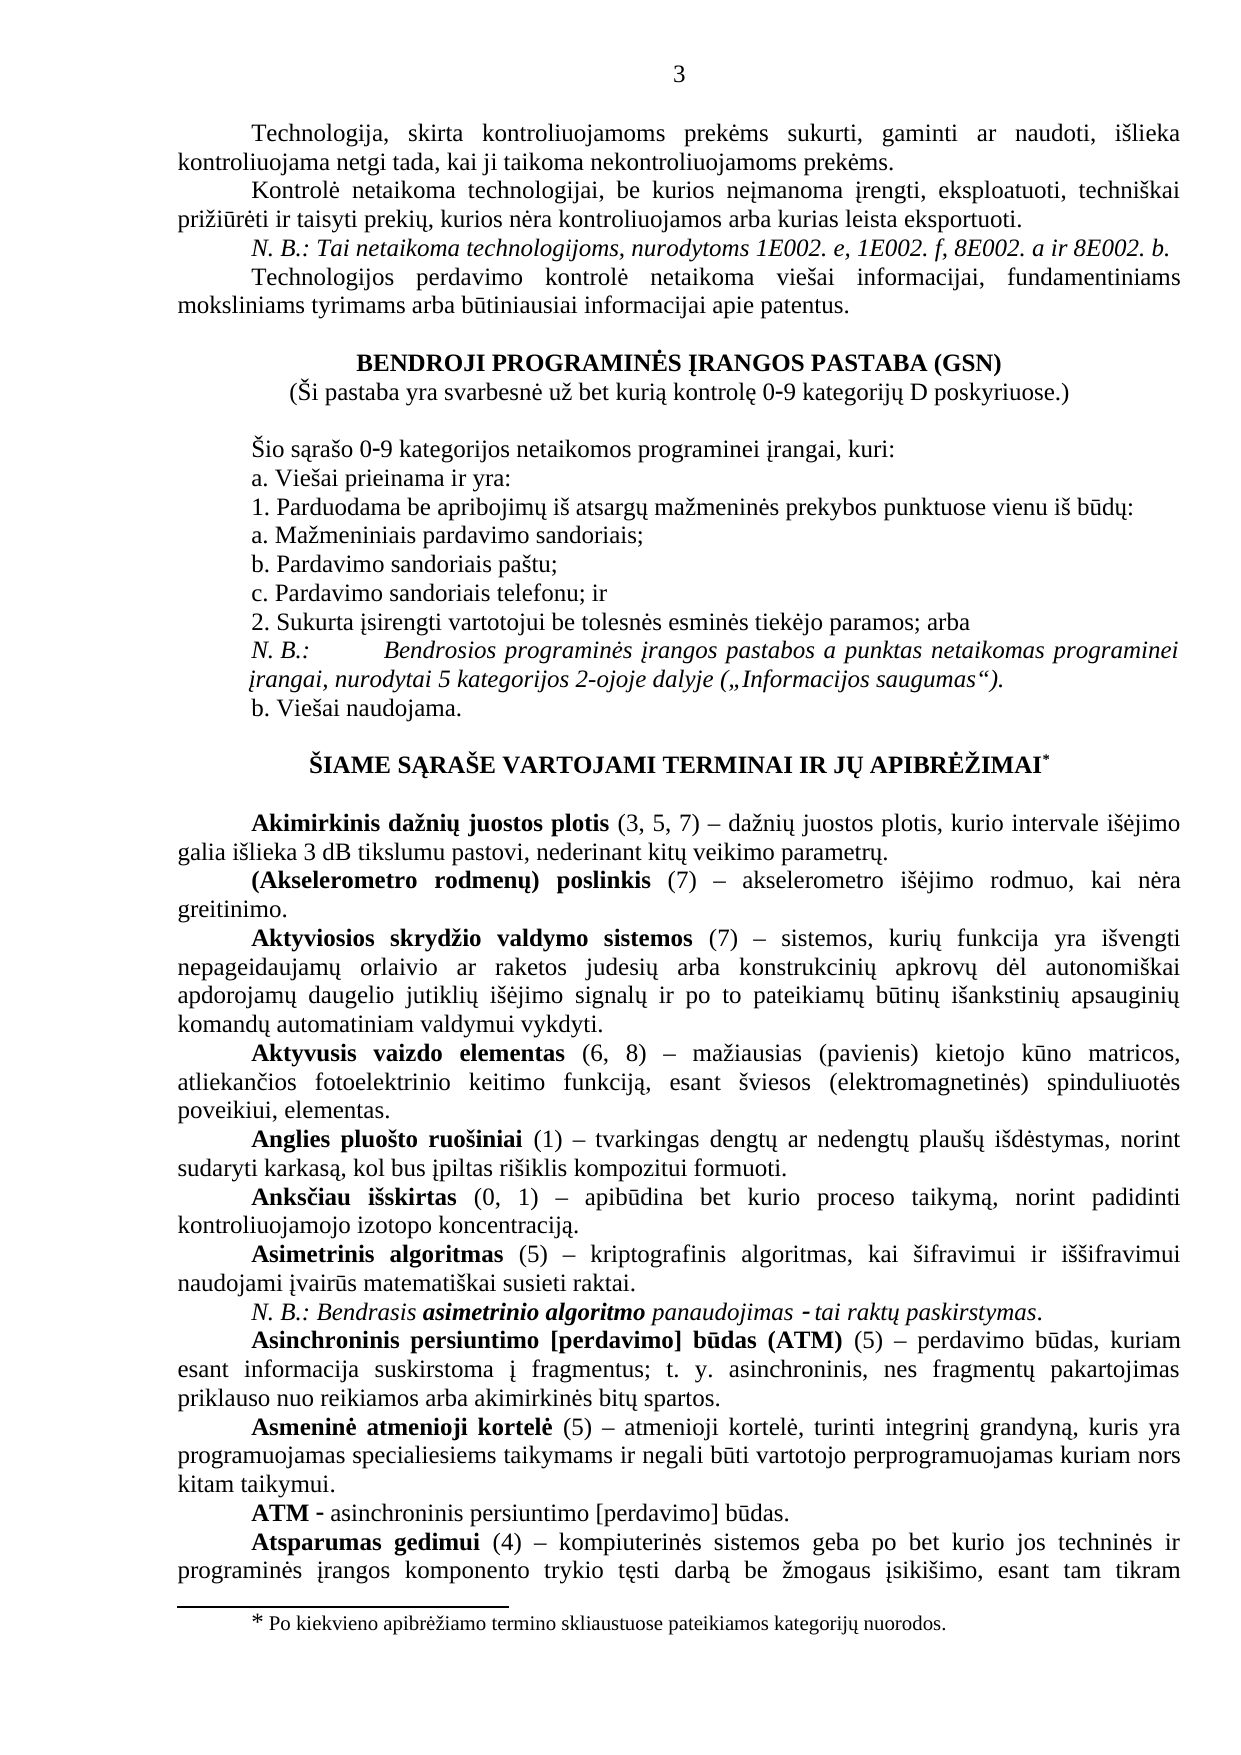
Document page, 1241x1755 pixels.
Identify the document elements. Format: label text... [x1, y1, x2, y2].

text a. Mažmeniniais pardavimo sandoriais; [177, 521, 1181, 549]
text Technologijos perdavimo kontrolė netaikoma viešai informacijai, fundamentiniams moksliniams tyrimams arba būtiniausiai informacijai apie patentus. [177, 262, 1181, 319]
text N. B.: Bendrasis asimetrinio algoritmo panaudojimas  tai raktų paskirstymas. [177, 1297, 1181, 1326]
text a. Viešai prieinama ir yra: [177, 463, 1181, 492]
text Aktyvusis vaizdo elementas (6, 8) – mažiausias (pavienis) kietojo kūno matricos, atliekančios fotoelektrinio keitimo funkciją, esant šviesos (elektromagnetinės) spinduliuotės poveikiui, elementas. [177, 1038, 1181, 1124]
text N. B.: Tai netaikoma technologijoms, nurodytoms 1E002. e, 1E002. f, 8E002. a ir 8E002. b. [177, 233, 1181, 262]
text 1. Parduodama be apribojimų iš atsargų mažmeninės prekybos punktuose vienu iš būdų: [177, 492, 1181, 521]
text Atsparumas gedimui (4) – kompiuterinės sistemos geba po bet kurio jos techninės ir programinės įrangos komponento trykio tęsti darbą be žmogaus įsikišimo, esant tam tikram [177, 1527, 1181, 1584]
text Aktyviosios skrydžio valdymo sistemos (7) – sistemos, kurių funkcija yra išvengti nepageidaujamų orlaivio ar raketos judesių arba konstrukcinių apkrovų dėl autonomiškai apdorojamų daugelio jutiklių išėjimo signalų ir po to pateikiamų būtinų išankstinių apsauginių komandų automatiniam valdymui vykdyti. [177, 923, 1181, 1038]
text (Ši pastaba yra svarbesnė už bet kurią kontrolę 09 kategorijų D poskyriuose.) [177, 377, 1181, 406]
text b. Pardavimo sandoriais paštu; [177, 549, 1181, 578]
text b. Viešai naudojama. [177, 693, 1181, 722]
text (Akselerometro rodmenų) poslinkis (7) – akselerometro išėjimo rodmuo, kai nėra greitinimo. [177, 866, 1181, 923]
text Asimetrinis algoritmas (5) – kriptografinis algoritmas, kai šifravimui ir iššifravimui naudojami įvairūs matematiškai susieti raktai. [177, 1239, 1181, 1297]
text Šio sąrašo 09 kategorijos netaikomos programinei įrangai, kuri: [177, 434, 1181, 463]
text Po kiekvieno apibrėžiamo termino skliaustuose pateikiamos kategorijų nuorodos. [177, 1607, 1181, 1636]
text Asmeninė atmenioji kortelė (5) – atmenioji kortelė, turinti integrinį grandyną, kuris yra programuojamas specialiesiems taikymams ir negali būti vartotojo perprogramuojamas kuriam nors kitam taikymui. [177, 1412, 1181, 1498]
text 2. Sukurta įsirengti vartotojui be tolesnės esminės tiekėjo paramos; arba [177, 607, 1181, 636]
text Technologija, skirta kontroliuojamoms prekėms sukurti, gaminti ar naudoti, išlieka kontroliuojama netgi tada, kai ji taikoma nekontroliuojamoms prekėms. [177, 118, 1181, 176]
text c. Pardavimo sandoriais telefonu; ir [177, 578, 1181, 607]
text Anksčiau išskirtas (0, 1) – apibūdina bet kurio proceso taikymą, norint padidinti kontroliuojamojo izotopo koncentraciją. [177, 1182, 1181, 1239]
text Akimirkinis dažnių juostos plotis (3, 5, 7) – dažnių juostos plotis, kurio intervale išėjimo galia išlieka 3 dB tikslumu pastovi, nederinant kitų veikimo parametrų. [177, 808, 1181, 866]
text ŠIAME sąraše VARTOJAMI TERMINAI IR JŲ APIBRĖŽIMAI [177, 751, 1181, 779]
text BENDROJI PROGRAMINĖS ĮRANGOS PASTABA (GSN) [177, 348, 1181, 377]
text Asinchroninis persiuntimo [perdavimo] būdas (ATM) (5) – perdavimo būdas, kuriam esant informacija suskirstoma į fragmentus; t. y. asinchroninis, nes fragmentų pakartojimas priklauso nuo reikiamos arba akimirkinės bitų spartos. [177, 1326, 1181, 1412]
text ATM  asinchroninis persiuntimo [perdavimo] būdas. [177, 1498, 1181, 1527]
text Anglies pluošto ruošiniai (1) – tvarkingas dengtų ar nedengtų plaušų išdėstymas, norint sudaryti karkasą, kol bus įpiltas rišiklis kompozitui formuoti. [177, 1124, 1181, 1182]
text N. B.: Bendrosios programinės įrangos pastabos a punktas netaikomas programinei įrangai, nurodytai 5 kategorijos 2-ojoje dalyje („Informacijos saugumas“). [248, 636, 1181, 693]
text Kontrolė netaikoma technologijai, be kurios neįmanoma įrengti, eksploatuoti, techniškai prižiūrėti ir taisyti prekių, kurios nėra kontroliuojamos arba kurias leista eksportuoti. [177, 176, 1181, 233]
